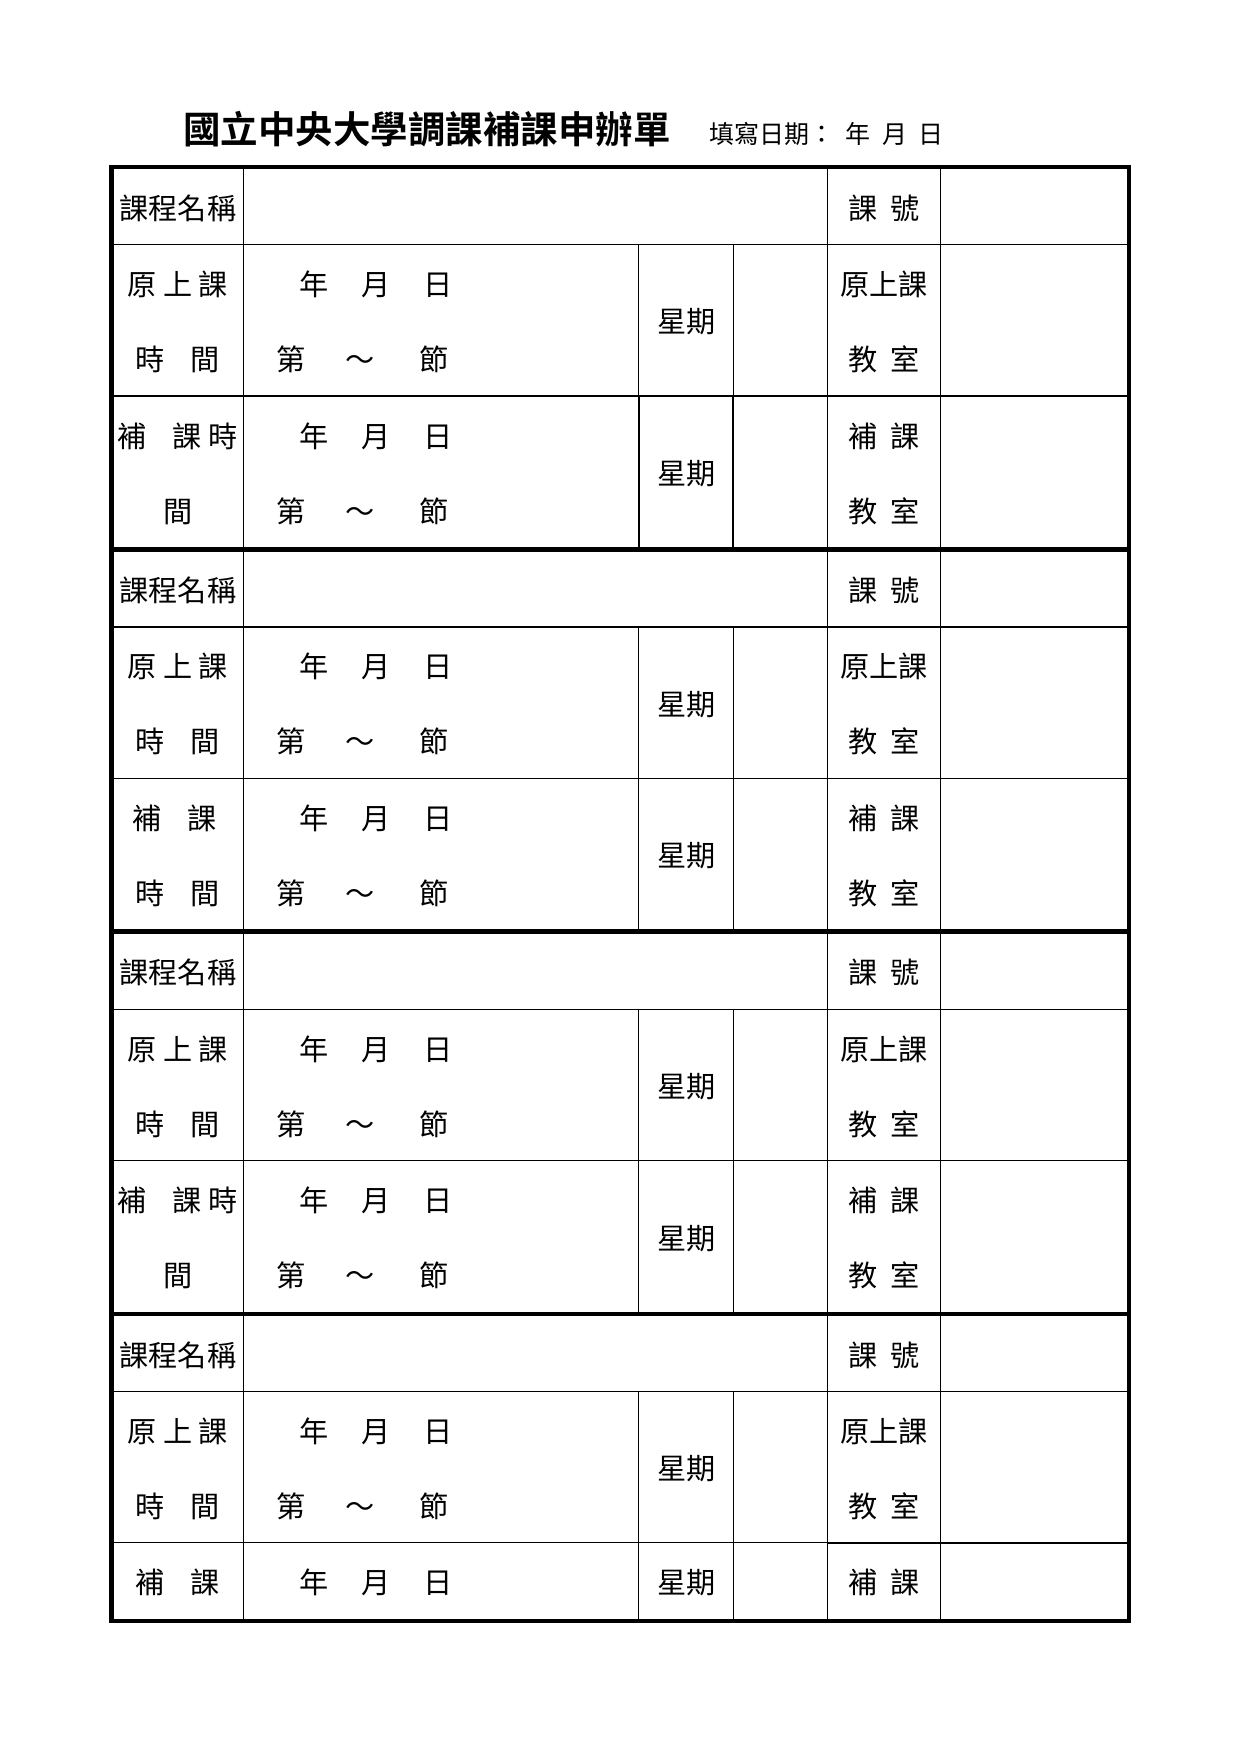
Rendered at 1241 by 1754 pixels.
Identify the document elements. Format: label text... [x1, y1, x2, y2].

table_cell [244, 1316, 827, 1391]
table_cell [941, 245, 1127, 395]
table_cell 年 月 日 第 ～ 節 [244, 779, 638, 929]
table_cell 年 月 日 第 ～ 節 [244, 1161, 638, 1311]
table_cell 補 課 時 間 [114, 1161, 243, 1311]
table_cell [244, 934, 827, 1009]
table_cell 星期 [639, 1010, 733, 1160]
table_cell [941, 397, 1127, 547]
table_cell [941, 779, 1127, 929]
table_header 國立中央大學調課補課申辦單 填寫日期： 年 月 日 [112, 90, 1129, 164]
table_cell [941, 1161, 1127, 1311]
table_cell 補 課 時 間 [114, 397, 243, 547]
table_cell 星期 [639, 245, 733, 395]
table_cell [941, 1544, 1127, 1619]
table_cell 補 課 教 室 [828, 779, 940, 929]
table_cell 補 課 教 室 [828, 397, 940, 547]
table_cell [941, 1392, 1127, 1542]
table_cell [244, 552, 827, 626]
table_cell 星期 [640, 397, 732, 547]
table_cell 原 上 課 時 間 [114, 1392, 243, 1542]
table_cell [244, 169, 827, 244]
table_cell 課 號 [828, 169, 940, 244]
table_cell 補 課 [114, 1543, 243, 1619]
table_cell 星期 [639, 1543, 733, 1619]
table_cell [734, 1543, 827, 1619]
table_cell 課程名稱 [114, 934, 243, 1009]
table_cell 課 號 [828, 1316, 940, 1391]
table_cell 課程名稱 [114, 169, 243, 244]
table_cell [941, 169, 1127, 244]
table_cell 星期 [639, 779, 733, 929]
table_cell 補 課 教 室 [828, 1161, 940, 1311]
table_cell 原上課 教 室 [828, 1392, 940, 1542]
table_cell [941, 1316, 1127, 1391]
table_cell 星期 [639, 1392, 733, 1542]
table_cell [734, 779, 827, 929]
table_cell [734, 245, 827, 395]
table_cell 年 月 日 第 ～ 節 [244, 245, 638, 395]
table_cell 原 上 課 時 間 [114, 1010, 243, 1160]
table_cell 課程名稱 [114, 552, 243, 626]
table_cell 課 號 [828, 934, 940, 1009]
table_cell [734, 397, 827, 547]
table_cell [941, 628, 1127, 777]
table_cell 年 月 日 第 ～ 節 [244, 628, 638, 777]
table_cell 星期 [639, 1161, 733, 1311]
table_cell 原上課 教 室 [828, 628, 940, 777]
table_cell 補 課 [828, 1544, 940, 1619]
table_cell [734, 1161, 827, 1311]
table_cell 原上課 教 室 [828, 245, 940, 395]
table_cell 年 月 日 第 ～ 節 [244, 397, 638, 547]
table_cell 年 月 日 [244, 1543, 638, 1619]
table_cell 課 號 [828, 552, 940, 626]
table_cell [734, 628, 827, 777]
table_cell 原上課 教 室 [828, 1010, 940, 1160]
table_cell 星期 [639, 628, 733, 777]
table_cell [941, 552, 1127, 626]
table_cell [734, 1392, 827, 1542]
table_cell 年 月 日 第 ～ 節 [244, 1392, 638, 1542]
table_cell [734, 1010, 827, 1160]
table_cell 原 上 課 時 間 [114, 245, 243, 395]
table_cell 課程名稱 [114, 1316, 243, 1391]
table_cell 原 上 課 時 間 [114, 628, 243, 777]
table_cell [941, 934, 1127, 1009]
table_cell 年 月 日 第 ～ 節 [244, 1010, 638, 1160]
table_cell 補 課 時 間 [114, 779, 243, 929]
table_cell [941, 1010, 1127, 1160]
